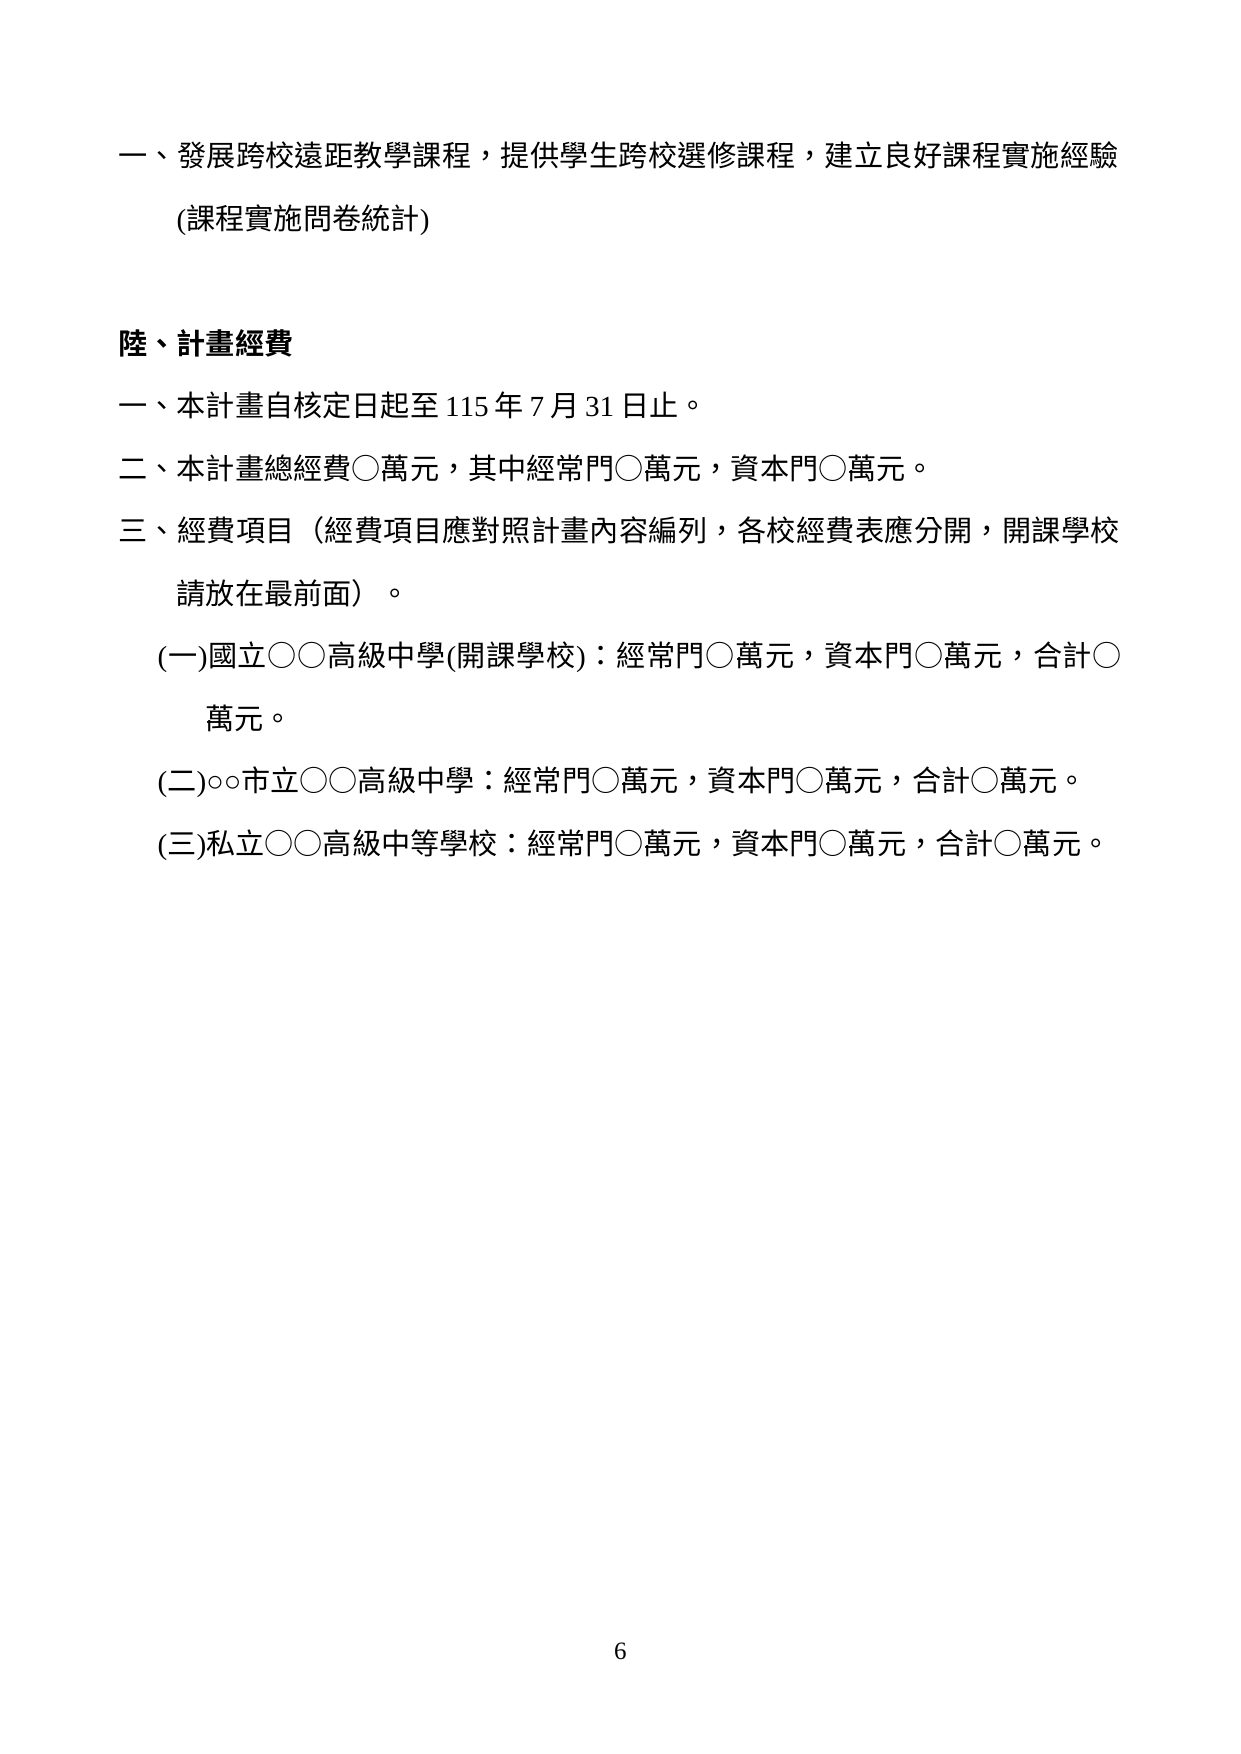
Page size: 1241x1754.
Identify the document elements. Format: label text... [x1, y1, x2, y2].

subtitle 陸、計畫經費 [118, 300, 1122, 362]
text 一、本計畫自核定日起至115年7月31日止。 [118, 362, 1122, 425]
text (二)○○市立○○高級中學：經常門○萬元，資本門○萬元，合計○萬元。 [157, 737, 1122, 800]
text (三)私立○○高級中等學校：經常門○萬元，資本門○萬元，合計○萬元。 [157, 800, 1122, 862]
text 二、本計畫總經費○萬元，其中經常門○萬元，資本門○萬元。 [118, 425, 1122, 487]
text 一、發展跨校遠距教學課程，提供學生跨校選修課程，建立良好課程實施經驗。(課程實施問卷統計) [118, 112, 1122, 237]
text 三、經費項目（經費項目應對照計畫內容編列，各校經費表應分開，開課學校請放在最前面）。 [118, 487, 1122, 612]
text (一)國立○○高級中學(開課學校)：經常門○萬元，資本門○萬元，合計○萬元。 [157, 612, 1122, 737]
